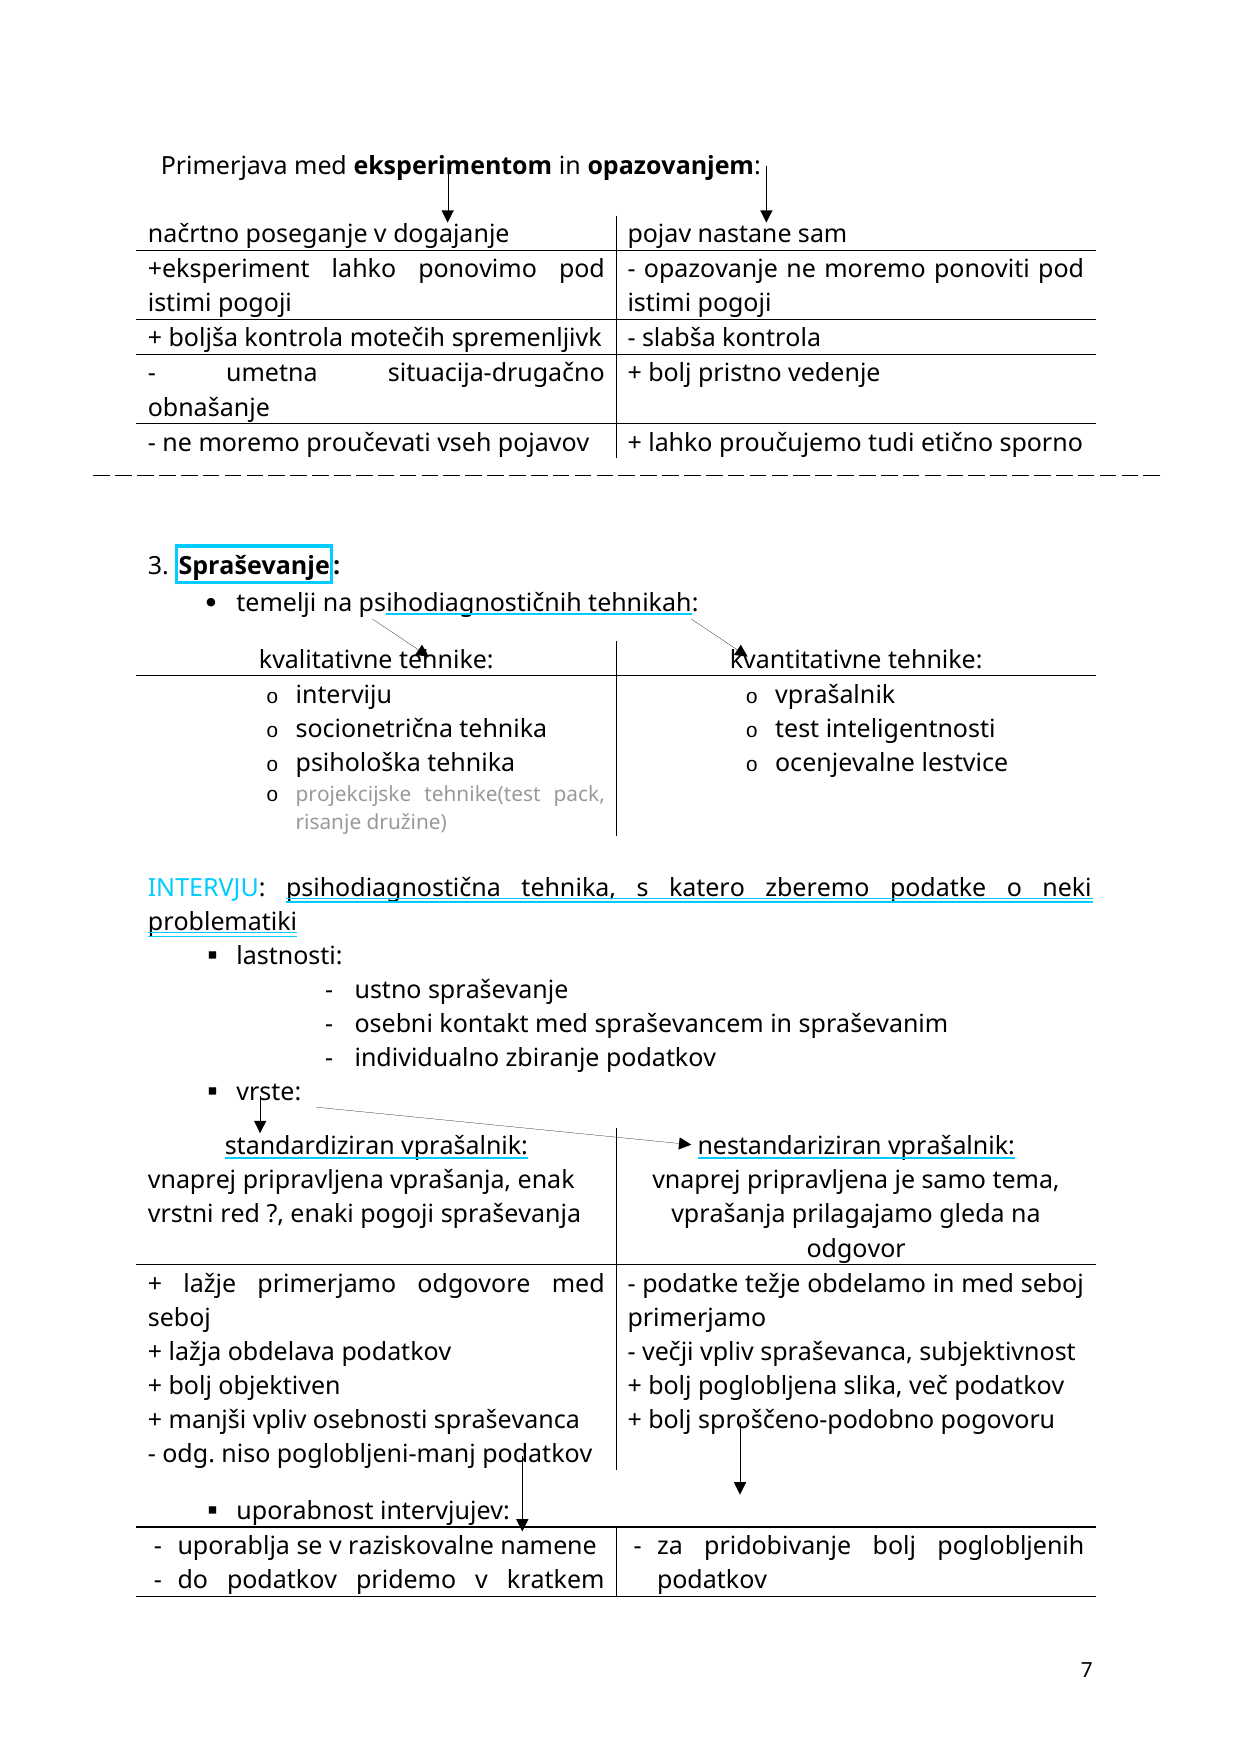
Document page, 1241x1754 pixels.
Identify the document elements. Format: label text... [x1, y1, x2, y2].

list uporabnost intervjujev: [207, 1492, 522, 1526]
table_cell + boljša kontrola motečih spremenljivk [136, 320, 616, 354]
table_header uporablja se v raziskovalne namene do podatkov pridemo v kratkem [136, 1528, 616, 1596]
table_cell interviju socionetrična tehnika psihološka tehnika projekcijske tehnike(test pack, risanje družine) [136, 676, 616, 836]
table_header standardiziran vprašalnik: vnaprej pripravljena vprašanja, enak vrstni red ?, enaki pogoji spraševanja [136, 1128, 616, 1264]
list ustno spraševanje [325, 972, 1093, 1006]
list vrste: [207, 1074, 1093, 1108]
table_cell - opazovanje ne moremo ponoviti pod istimi pogoji [617, 251, 1096, 319]
list [523, 1492, 1093, 1526]
list lastnosti: [207, 938, 1093, 972]
table_header načrtno poseganje v dogajanje [136, 216, 616, 250]
text Primerjava med eksperimentom in opazovanjem: [148, 148, 1093, 182]
text INTERVJU: psihodiagnostična tehnika, s katero zberemo podatke o neki problematiki [148, 870, 1093, 938]
text Spraševanje [178, 548, 330, 581]
table_cell vprašalnik test inteligentnosti ocenjevalne lestvice [617, 676, 1096, 836]
table_header nestandariziran vprašalnik: vnaprej pripravljena je samo tema, vprašanja prilagajamo gleda na odgovor [617, 1128, 1096, 1264]
table_cell - podatke težje obdelamo in med seboj primerjamo - večji vpliv spraševanca, subjektivnost + bolj poglobljena slika, več podatkov + bolj sproščeno-podobno pogovoru [617, 1265, 1096, 1470]
table_cell +eksperiment lahko ponovimo pod istimi pogoji [136, 251, 616, 319]
list osebni kontakt med spraševancem in spraševanim [325, 1006, 1093, 1040]
text 3. [148, 544, 175, 584]
table_cell + bolj pristno vedenje [617, 355, 1096, 423]
list individualno zbiranje podatkov [325, 1040, 1093, 1074]
table_header za pridobivanje bolj poglobljenih podatkov [617, 1528, 1096, 1596]
table_cell - ne moremo proučevati vseh pojavov [136, 424, 616, 458]
table_cell - slabša kontrola [617, 320, 1096, 354]
table_header kvantitativne tehnike: [617, 641, 1096, 675]
table_header pojav nastane sam [617, 216, 1096, 250]
table_cell - umetna situacija-drugačno obnašanje [136, 355, 616, 423]
table_cell + lahko proučujemo tudi etično sporno [617, 424, 1096, 458]
table_header kvalitativne tehnike: [136, 641, 616, 675]
text : [333, 544, 1093, 584]
list temelji na psihodiagnostičnih tehnikah: [207, 584, 1093, 619]
table_cell + lažje primerjamo odgovore med seboj + lažja obdelava podatkov + bolj objektiven + manjši vpliv osebnosti spraševanca - odg. niso poglobljeni-manj podatkov [136, 1265, 616, 1470]
